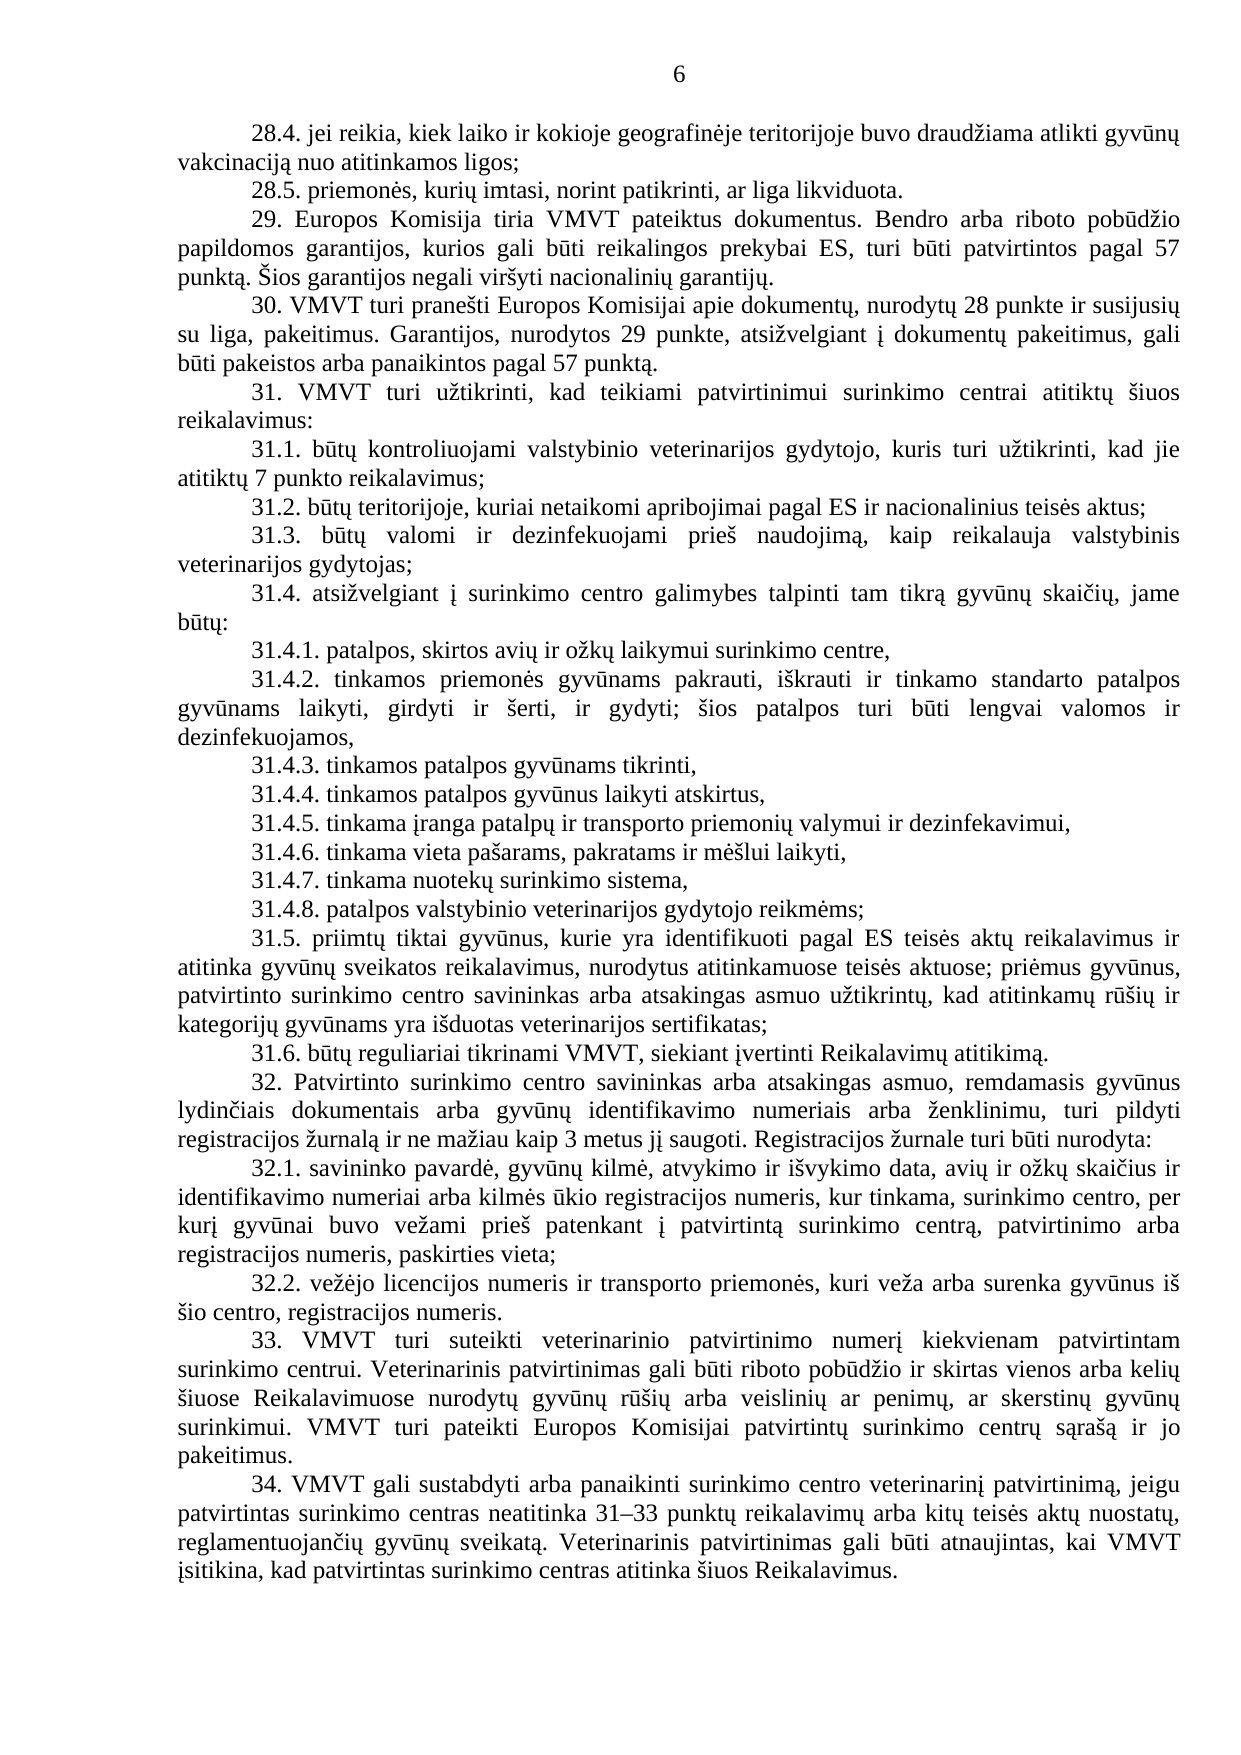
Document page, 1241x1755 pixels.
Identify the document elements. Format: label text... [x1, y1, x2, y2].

text 31.4.8. patalpos valstybinio veterinarijos gydytojo reikmėms; [177, 894, 1181, 923]
text 28.5. priemonės, kurių imtasi, norint patikrinti, ar liga likviduota. [177, 176, 1181, 204]
text 31.4.4. tinkamos patalpos gyvūnus laikyti atskirtus, [177, 779, 1181, 808]
text 31.4.2. tinkamos priemonės gyvūnams pakrauti, iškrauti ir tinkamo standarto patalpos gyvūnams laikyti, girdyti ir šerti, ir gydyti; šios patalpos turi būti lengvai valomos ir dezinfekuojamos, [177, 664, 1181, 751]
text 31.3. būtų valomi ir dezinfekuojami prieš naudojimą, kaip reikalauja valstybinis veterinarijos gydytojas; [177, 521, 1181, 578]
text 31.4.7. tinkama nuotekų surinkimo sistema, [177, 866, 1181, 894]
text 33. VMVT turi suteikti veterinarinio patvirtinimo numerį kiekvienam patvirtintam surinkimo centrui. Veterinarinis patvirtinimas gali būti riboto pobūdžio ir skirtas vienos arba kelių šiuose Reikalavimuose nurodytų gyvūnų rūšių arba veislinių ar penimų, ar skerstinų gyvūnų surinkimui. VMVT turi pateikti Europos Komisijai patvirtintų surinkimo centrų sąrašą ir jo pakeitimus. [177, 1326, 1181, 1469]
text 31.4.1. patalpos, skirtos avių ir ožkų laikymui surinkimo centre, [177, 636, 1181, 664]
text 31.4.6. tinkama vieta pašarams, pakratams ir mėšlui laikyti, [177, 837, 1181, 866]
text 29. Europos Komisija tiria VMVT pateiktus dokumentus. Bendro arba riboto pobūdžio papildomos garantijos, kurios gali būti reikalingos prekybai ES, turi būti patvirtintos pagal 57 punktą. Šios garantijos negali viršyti nacionalinių garantijų. [177, 204, 1181, 291]
text 34. VMVT gali sustabdyti arba panaikinti surinkimo centro veterinarinį patvirtinimą, jeigu patvirtintas surinkimo centras neatitinka 31–33 punktų reikalavimų arba kitų teisės aktų nuostatų, reglamentuojančių gyvūnų sveikatą. Veterinarinis patvirtinimas gali būti atnaujintas, kai VMVT įsitikina, kad patvirtintas surinkimo centras atitinka šiuos Reikalavimus. [177, 1469, 1181, 1584]
text 32.1. savininko pavardė, gyvūnų kilmė, atvykimo ir išvykimo data, avių ir ožkų skaičius ir identifikavimo numeriai arba kilmės ūkio registracijos numeris, kur tinkama, surinkimo centro, per kurį gyvūnai buvo vežami prieš patenkant į patvirtintą surinkimo centrą, patvirtinimo arba registracijos numeris, paskirties vieta; [177, 1153, 1181, 1268]
text 31.1. būtų kontroliuojami valstybinio veterinarijos gydytojo, kuris turi užtikrinti, kad jie atitiktų 7 punkto reikalavimus; [177, 434, 1181, 492]
text 31. VMVT turi užtikrinti, kad teikiami patvirtinimui surinkimo centrai atitiktų šiuos reikalavimus: [177, 377, 1181, 434]
text 32. Patvirtinto surinkimo centro savininkas arba atsakingas asmuo, remdamasis gyvūnus lydinčiais dokumentais arba gyvūnų identifikavimo numeriais arba ženklinimu, turi pildyti registracijos žurnalą ir ne mažiau kaip 3 metus jį saugoti. Registracijos žurnale turi būti nurodyta: [177, 1067, 1181, 1153]
text 31.6. būtų reguliariai tikrinami VMVT, siekiant įvertinti Reikalavimų atitikimą. [177, 1038, 1181, 1067]
text 31.5. priimtų tiktai gyvūnus, kurie yra identifikuoti pagal ES teisės aktų reikalavimus ir atitinka gyvūnų sveikatos reikalavimus, nurodytus atitinkamuose teisės aktuose; priėmus gyvūnus, patvirtinto surinkimo centro savininkas arba atsakingas asmuo užtikrintų, kad atitinkamų rūšių ir kategorijų gyvūnams yra išduotas veterinarijos sertifikatas; [177, 923, 1181, 1038]
text 28.4. jei reikia, kiek laiko ir kokioje geografinėje teritorijoje buvo draudžiama atlikti gyvūnų vakcinaciją nuo atitinkamos ligos; [177, 118, 1181, 176]
text 31.4. atsižvelgiant į surinkimo centro galimybes talpinti tam tikrą gyvūnų skaičių, jame būtų: [177, 578, 1181, 636]
text 30. VMVT turi pranešti Europos Komisijai apie dokumentų, nurodytų 28 punkte ir susijusių su liga, pakeitimus. Garantijos, nurodytos 29 punkte, atsižvelgiant į dokumentų pakeitimus, gali būti pakeistos arba panaikintos pagal 57 punktą. [177, 291, 1181, 377]
text 31.2. būtų teritorijoje, kuriai netaikomi apribojimai pagal ES ir nacionalinius teisės aktus; [177, 492, 1181, 521]
text 32.2. vežėjo licencijos numeris ir transporto priemonės, kuri veža arba surenka gyvūnus iš šio centro, registracijos numeris. [177, 1268, 1181, 1326]
text 31.4.3. tinkamos patalpos gyvūnams tikrinti, [177, 751, 1181, 779]
text 31.4.5. tinkama įranga patalpų ir transporto priemonių valymui ir dezinfekavimui, [177, 808, 1181, 837]
